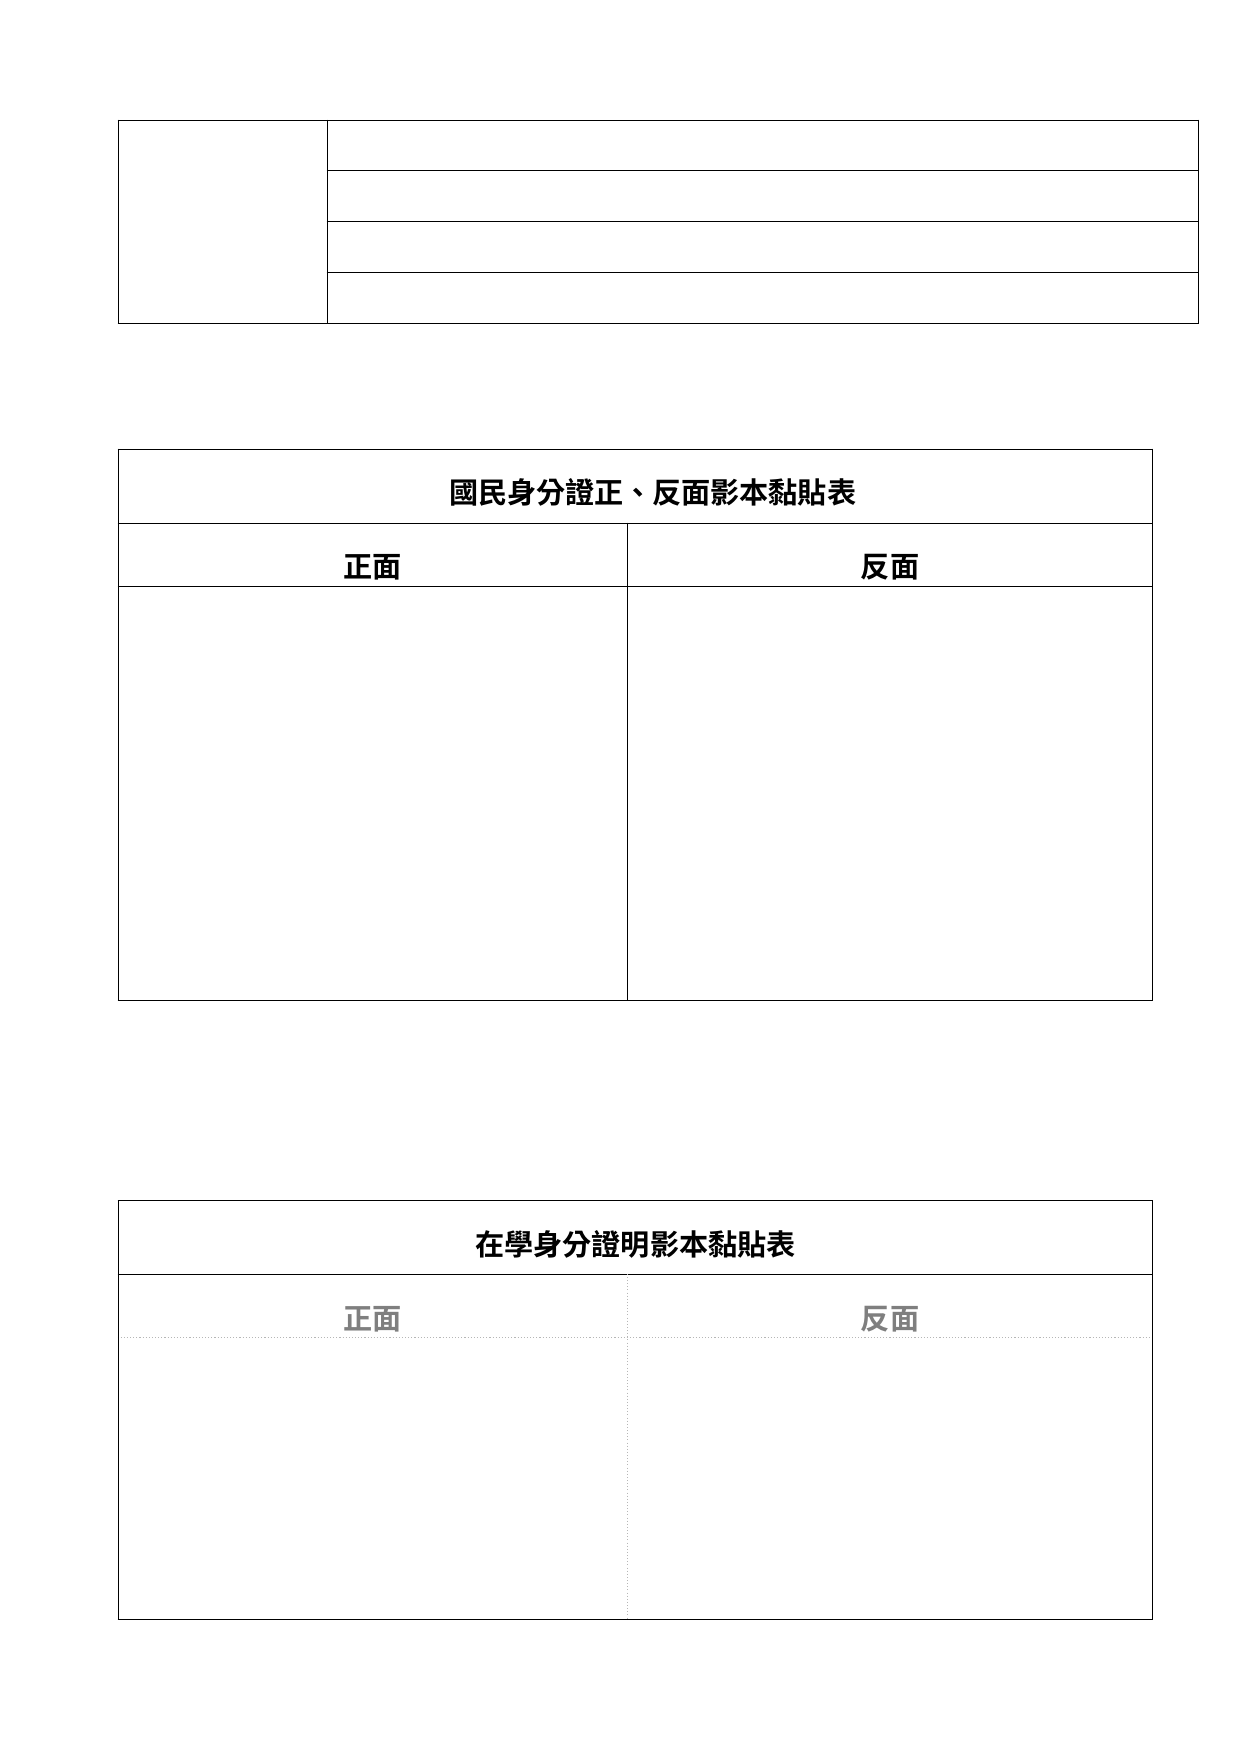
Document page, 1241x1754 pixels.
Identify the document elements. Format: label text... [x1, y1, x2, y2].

table_cell 正面 [119, 524, 627, 586]
table_cell [119, 1337, 627, 1618]
table_cell 反面 [628, 524, 1152, 586]
table_cell [328, 222, 1198, 272]
table_cell [328, 273, 1198, 322]
table_header 在學身分證明影本黏貼表 [119, 1201, 1152, 1274]
table_cell [628, 587, 1152, 1000]
table_cell 正面 [119, 1275, 627, 1337]
table_cell [119, 587, 627, 1000]
table_cell [328, 121, 1198, 170]
table_cell [627, 1337, 1152, 1618]
table_cell [328, 171, 1198, 221]
table_cell 反面 [627, 1275, 1152, 1337]
table_header 國民身分證正、反面影本黏貼表 [119, 450, 1152, 522]
table_cell [119, 121, 327, 322]
